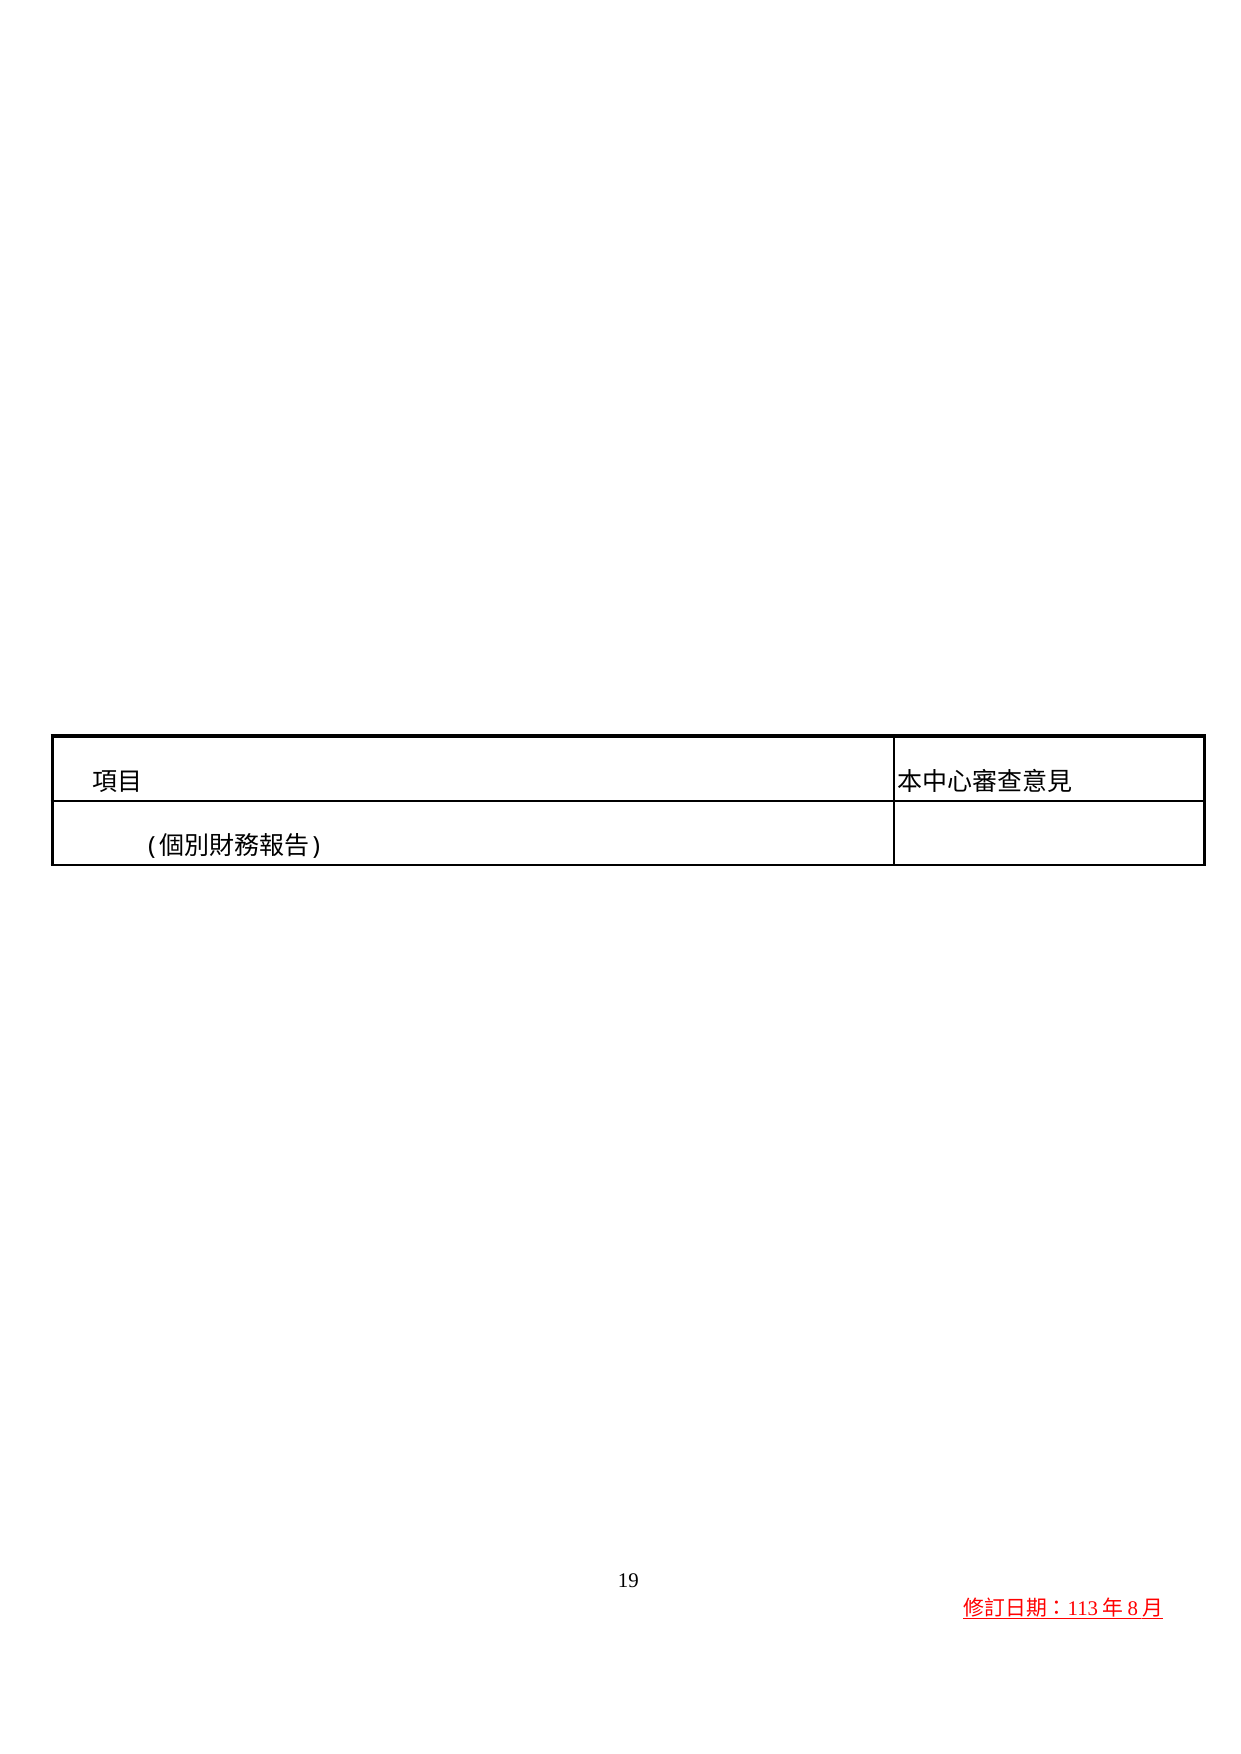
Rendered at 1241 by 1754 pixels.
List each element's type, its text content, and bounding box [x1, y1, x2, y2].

table_cell [895, 802, 1203, 864]
table_header 本中心審查意見 [895, 738, 1203, 800]
table_header 項目 [54, 738, 893, 800]
table_cell 公司具備之申請上櫃條件(本調查表所稱淨值及稅前淨利，係指歸屬於母公司業主之金額) 設立日期： 年 月 日； 公開發行日期： 年 月 日 預計掛牌類別： □食品工業 □塑膠工業 □紡織纖維 □電機機械 □電器電纜 □化學工業 □生技醫療業 □玻璃陶瓷 □鋼鐵工業 □橡膠工業 □半導體業 □電腦及週邊設備業 □光電業 □通信網路業 □電子零組件業 □電子通路業□資訊服務業□其他電子業 □建材營造 □航運業 □觀光餐飲 □金融業 □油電燃氣業□文化創意業□農業科技 □數位雲端 □居家生活 □綠能環保 □運動休閒 □其他 實收資本額：新臺幣 元（其中含私募 元）； 統一編號： 財務要求應符合下列標準之一： 獲利能力： (個別財務報告) (若有子公司者請用合併財務報告資料評估之) □ 年度稅前淨利占財務報告所列示股本 %，且 年度決算無累積虧損。 年度稅前淨利為 千元，不低於新臺幣四百萬元。 □ 年度稅前淨利占財務報告所列示股本 %； 年度稅前淨利占財務報告所列示股本 %。 年度稅前淨利為 千元，不低於新臺幣四百萬元。 □ 年度及 年度平均稅前淨利占財務報告所列示股本 %， 且 年度之獲利能力較 年度為佳。 年度稅前淨利為 千元，不低於新臺幣四百萬元。 (合併財務報告) □ 年度稅前淨利占財務報告所列示股本 %，且 年度決算無累積虧損。 年度稅前淨利為 千元，不低於新臺幣四百萬元。 □ 年度稅前淨利占財務報告所列示股本 %； 年度稅前淨利占財務報告所列示股本 %。 年度稅前淨利為 千元，不低於新臺幣四百萬元。 □ 年度及 年度平均稅前淨利占財務報告所列示股本 %， 且 年度之獲利能力較 年度為佳。 年度稅前淨利為 千元，不低於新臺幣四百萬元。 淨值、營業收入及營業活動現金流量： (個別財務報告) (若有子公司者請用合併財務報告資料評估之) □ 最近期( 年度/ 年第 季)經會計師查核簽證或核閱財務報告之淨值為 千元且不低於股本三分之二。 □ 年度來自主要業務之營業收入為 千元；且 年度來自主要業務之營業收入較 年度成長。 □ 年度營業活動現金流量為 千元。 (合併財務報告) □ 最近期( 年度/ 年第 季)經會計師查核簽證或核閱財務報告之淨值為 千元且不低於股本三分之二。 □ 年度來自主要業務之營業收入為 千元；且 年度來自主要業務之營業收入較 年度成長。 □ 年度營業活動現金流量為 千元。 □ 係屬科技事業或文化創意事業，得不受本項財務要求之限制。屬科技事業者，其最近期經會計師查核簽證或核閱財務報告之淨值不低於股本三分之二。 股權分散：截至 年 月 日止公司內部人及該等內部人持股逾百分之五十之法人以外之記名股東人數 人，且其所持股份總額合計 股，占發行股份總額 %。 業承諾依規定比率委託指定機關辦理集保事宜。 推薦證券商： 主辦推薦證券商： 協辦推薦證券商： 股務代理機構： 是否於興櫃股票市場交易滿六個月以上。 □是 □否 登錄興櫃日期： 年 月 日 輔導簽約日期： 年 月 日 募集發行、私募之之股票及債券，業已全面無實體發行。 是否依證券交易法第14條之6及其相關規定設置薪資報酬委員會： □是 □否，請說明原因： 是否於公司章程載明下列事項： 將電子方式列為股東表決權行使管道之一； 董事選舉應採候選人提名制度； 應設置審計委員會。 □是 □否，請說明原因： 上櫃產業類別屬食品工業或最近一個會計年度餐飲收入占其全部營業收入50%以上者，是否符合下列規定： 設置實驗室，從事自主檢驗。 產品原材料、半成品或成品委外辦理檢驗者，應送交經衛生福利部、財團法人全國認證基金會或衛生福利部委託之機構認證或認可之實驗室或檢驗機構檢驗。 洽獨立專家就其食品安全監測計畫、檢驗週期、檢驗項目等出具合理性意見書。 □是 □否，請說明原因： □不適用 是否設置符合本中心「上櫃公司董事會設置及行使職權應遵循事項要點」規定之公司治理主管： □是 □否，請說明原因： 有無上櫃審查準則第十條第一項各款所列不宜上櫃之情事(申請公司之子公司於最近一個會計年度或申請年度符合會計師受託查核簽證財務報表規則第三條第二項及會計師受託查核簽證金融機構財務報表相關規定第五條規定之各款重要子公司標準之一，且有從事實質營運活動者，該等子公司有無上櫃審查準則第十條第一項第一款至第四款及第七款所列不宜上櫃之情事，該子公司如設有監察人，其監察人亦準用第七款規定)： □無 □有，請說明內容： 以上各項除第 項外，其餘均符合有價證券櫃檯買賣條件。 [54, 802, 893, 864]
